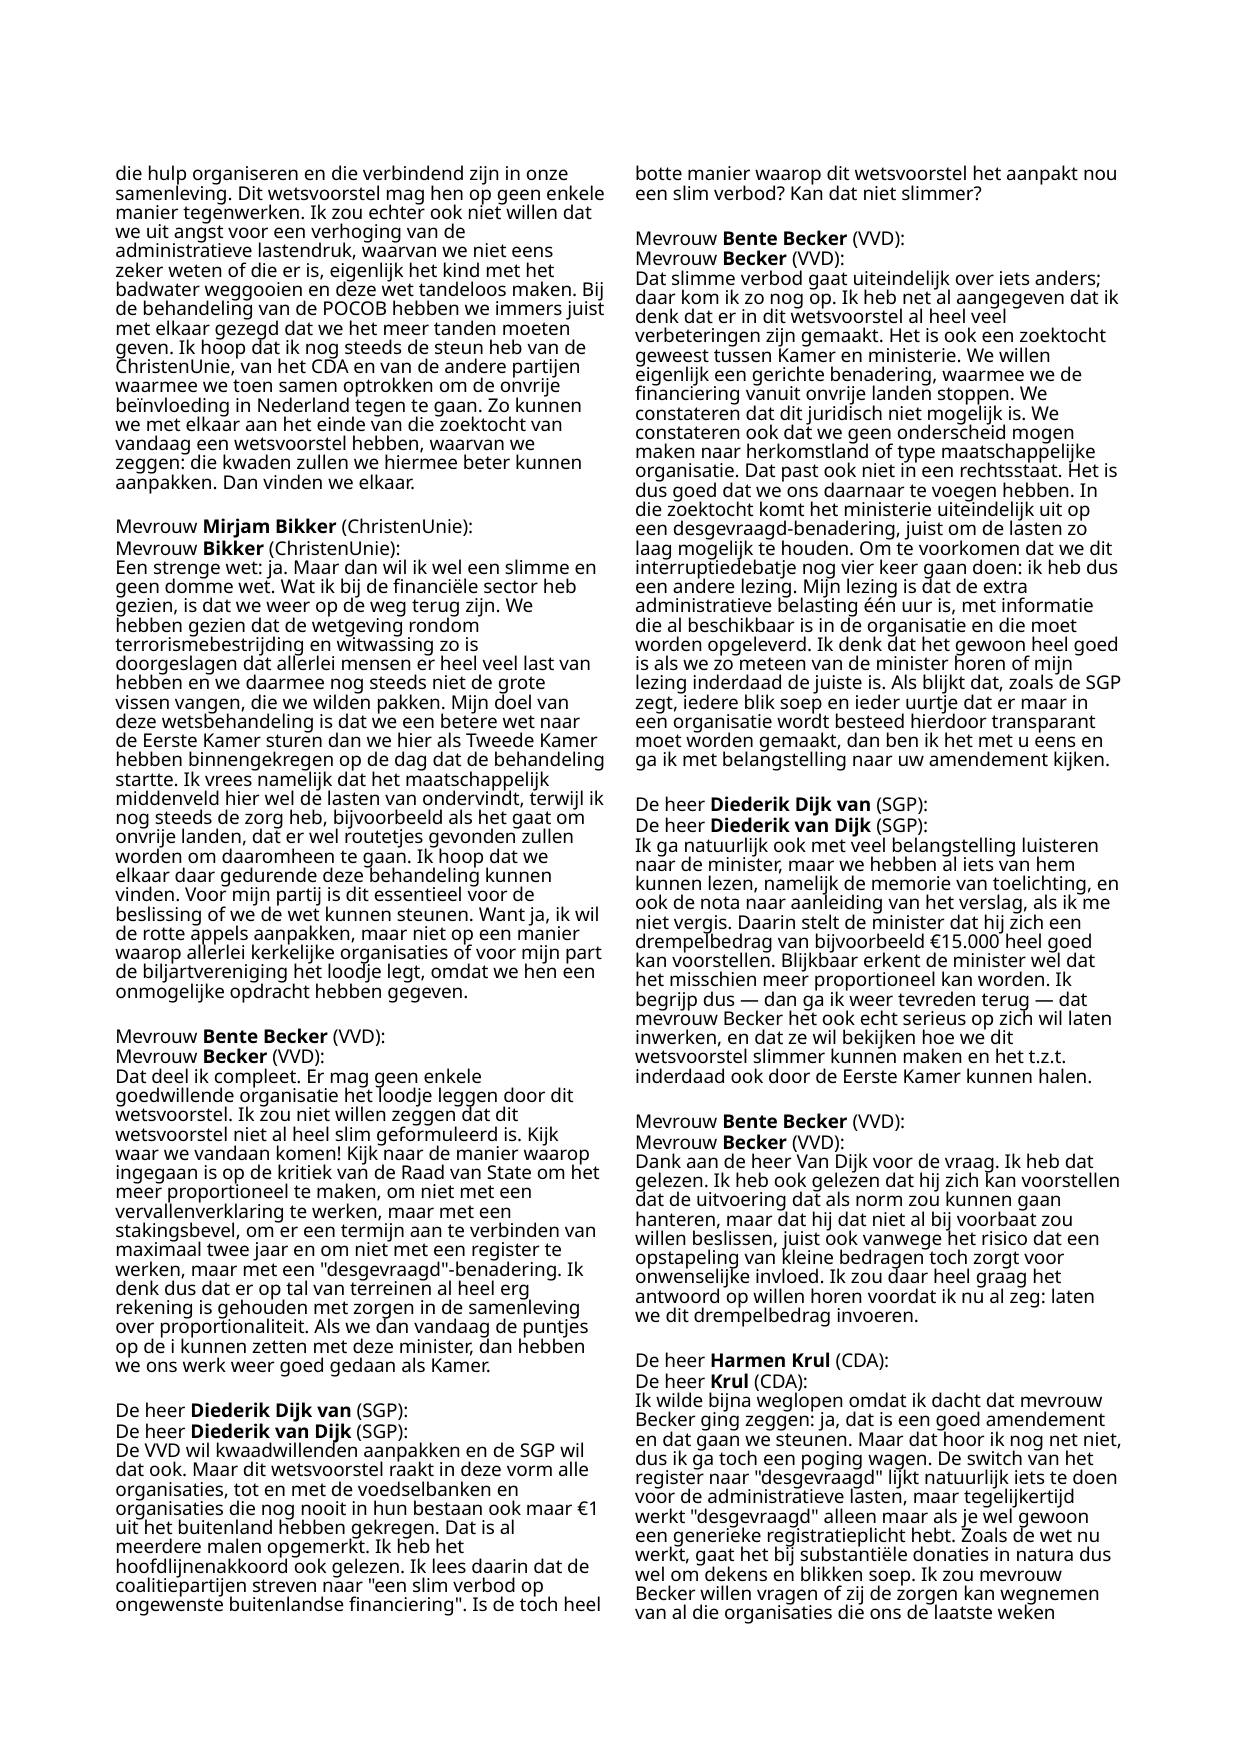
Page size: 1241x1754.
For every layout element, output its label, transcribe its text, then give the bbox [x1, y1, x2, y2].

text Mevrouw Becker (VVD): [635, 250, 1125, 270]
text De heer Krul (CDA): [635, 1373, 1125, 1392]
text De heer Diederik van Dijk (SGP): [115, 1423, 605, 1442]
text Ik wilde bijna weglopen omdat ik dacht dat mevrouw Becker ging zeggen: ja, dat is een goed amendement en dat gaan we steunen. Maar dat hoor ik nog net niet, dus ik ga toch een poging wagen. De switch van het register naar "desgevraagd" lijkt natuurlijk iets te doen voor de administratieve lasten, maar tegelijkertijd werkt "desgevraagd" alleen maar als je wel gewoon een generieke registratieplicht hebt. Zoals de wet nu werkt, gaat het bij substantiële donaties in natura dus wel om dekens en blikken soep. Ik zou mevrouw Becker willen vragen of zij de zorgen kan wegnemen van al die organisaties die ons de laatste weken [635, 1392, 1125, 1623]
text Mevrouw Bikker (ChristenUnie): [115, 539, 605, 559]
text botte manier waarop dit wetsvoorstel het aanpakt nou een slim verbod? Kan dat niet slimmer? [635, 165, 1125, 204]
text De VVD wil kwaadwillenden aanpakken en de SGP wil dat ook. Maar dit wetsvoorstel raakt in deze vorm alle organisaties, tot en met de voedselbanken en organisaties die nog nooit in hun bestaan ook maar €1 uit het buitenland hebben gekregen. Dat is al meerdere malen opgemerkt. Ik heb het hoofdlijnenakkoord ook gelezen. Ik lees daarin dat de coalitiepartijen streven naar "een slim verbod op ongewenste buitenlandse financiering". Is de toch heel [115, 1442, 605, 1615]
text Mevrouw Becker (VVD): [115, 1048, 605, 1068]
text Mevrouw Mirjam Bikker (ChristenUnie): [115, 514, 605, 539]
text De heer Diederik Dijk van (SGP): [115, 1397, 605, 1423]
text Dat deel ik compleet. Er mag geen enkele goedwillende organisatie het loodje leggen door dit wetsvoorstel. Ik zou niet willen zeggen dat dit wetsvoorstel niet al heel slim geformuleerd is. Kijk waar we vandaan komen! Kijk naar de manier waarop ingegaan is op de kritiek van de Raad van State om het meer proportioneel te maken, om niet met een vervallenverklaring te werken, maar met een stakingsbevel, om er een termijn aan te verbinden van maximaal twee jaar en om niet met een register te werken, maar met een "desgevraagd"-benadering. Ik denk dus dat er op tal van terreinen al heel erg rekening is gehouden met zorgen in de samenleving over proportionaliteit. Als we dan vandaag de puntjes op de i kunnen zetten met deze minister, dan hebben we ons werk weer goed gedaan als Kamer. [115, 1068, 605, 1376]
text Mevrouw Bente Becker (VVD): [635, 1108, 1125, 1134]
text Een strenge wet: ja. Maar dan wil ik wel een slimme en geen domme wet. Wat ik bij de financiële sector heb gezien, is dat we weer op de weg terug zijn. We hebben gezien dat de wetgeving rondom terrorismebestrijding en witwassing zo is doorgeslagen dat allerlei mensen er heel veel last van hebben en we daarmee nog steeds niet de grote vissen vangen, die we wilden pakken. Mijn doel van deze wetsbehandeling is dat we een betere wet naar de Eerste Kamer sturen dan we hier als Tweede Kamer hebben binnengekregen op de dag dat de behandeling startte. Ik vrees namelijk dat het maatschappelijk middenveld hier wel de lasten van ondervindt, terwijl ik nog steeds de zorg heb, bijvoorbeeld als het gaat om onvrije landen, dat er wel routetjes gevonden zullen worden om daaromheen te gaan. Ik hoop dat we elkaar daar gedurende deze behandeling kunnen vinden. Voor mijn partij is dit essentieel voor de beslissing of we de wet kunnen steunen. Want ja, ik wil de rotte appels aanpakken, maar niet op een manier waarop allerlei kerkelijke organisaties of voor mijn part de biljartvereniging het loodje legt, omdat we hen een onmogelijke opdracht hebben gegeven. [115, 559, 605, 1002]
text De heer Diederik van Dijk (SGP): [635, 817, 1125, 837]
text Dat slimme verbod gaat uiteindelijk over iets anders; daar kom ik zo nog op. Ik heb net al aangegeven dat ik denk dat er in dit wetsvoorstel al heel veel verbeteringen zijn gemaakt. Het is ook een zoektocht geweest tussen Kamer en ministerie. We willen eigenlijk een gerichte benadering, waarmee we de financiering vanuit onvrije landen stoppen. We constateren dat dit juridisch niet mogelijk is. We constateren ook dat we geen onderscheid mogen maken naar herkomstland of type maatschappelijke organisatie. Dat past ook niet in een rechtsstaat. Het is dus goed dat we ons daarnaar te voegen hebben. In die zoektocht komt het ministerie uiteindelijk uit op een desgevraagd-benadering, juist om de lasten zo laag mogelijk te houden. Om te voorkomen dat we dit interruptiedebatje nog vier keer gaan doen: ik heb dus een andere lezing. Mijn lezing is dat de extra administratieve belasting één uur is, met informatie die al beschikbaar is in de organisatie en die moet worden opgeleverd. Ik denk dat het gewoon heel goed is als we zo meteen van de minister horen of mijn lezing inderdaad de juiste is. Als blijkt dat, zoals de SGP zegt, iedere blik soep en ieder uurtje dat er maar in een organisatie wordt besteed hierdoor transparant moet worden gemaakt, dan ben ik het met u eens en ga ik met belangstelling naar uw amendement kijken. [635, 270, 1125, 771]
text Dank aan de heer Van Dijk voor de vraag. Ik heb dat gelezen. Ik heb ook gelezen dat hij zich kan voorstellen dat de uitvoering dat als norm zou kunnen gaan hanteren, maar dat hij dat niet al bij voorbaat zou willen beslissen, juist ook vanwege het risico dat een opstapeling van kleine bedragen toch zorgt voor onwenselijke invloed. Ik zou daar heel graag het antwoord op willen horen voordat ik nu al zeg: laten we dit drempelbedrag invoeren. [635, 1153, 1125, 1326]
text Mevrouw Becker (VVD): [635, 1134, 1125, 1153]
text Mevrouw Bente Becker (VVD): [115, 1023, 605, 1048]
text Mevrouw Bente Becker (VVD): [635, 225, 1125, 250]
text De heer Diederik Dijk van (SGP): [635, 792, 1125, 817]
text De heer Harmen Krul (CDA): [635, 1347, 1125, 1373]
text Ik ga natuurlijk ook met veel belangstelling luisteren naar de minister, maar we hebben al iets van hem kunnen lezen, namelijk de memorie van toelichting, en ook de nota naar aanleiding van het verslag, als ik me niet vergis. Daarin stelt de minister dat hij zich een drempelbedrag van bijvoorbeeld €15.000 heel goed kan voorstellen. Blijkbaar erkent de minister wel dat het misschien meer proportioneel kan worden. Ik begrijp dus — dan ga ik weer tevreden terug — dat mevrouw Becker het ook echt serieus op zich wil laten inwerken, en dat ze wil bekijken hoe we dit wetsvoorstel slimmer kunnen maken en het t.z.t. inderdaad ook door de Eerste Kamer kunnen halen. [635, 837, 1125, 1087]
text die hulp organiseren en die verbindend zijn in onze samenleving. Dit wetsvoorstel mag hen op geen enkele manier tegenwerken. Ik zou echter ook niet willen dat we uit angst voor een verhoging van de administratieve lastendruk, waarvan we niet eens zeker weten of die er is, eigenlijk het kind met het badwater weggooien en deze wet tandeloos maken. Bij de behandeling van de POCOB hebben we immers juist met elkaar gezegd dat we het meer tanden moeten geven. Ik hoop dat ik nog steeds de steun heb van de ChristenUnie, van het CDA en van de andere partijen waarmee we toen samen optrokken om de onvrije beïnvloeding in Nederland tegen te gaan. Zo kunnen we met elkaar aan het einde van die zoektocht van vandaag een wetsvoorstel hebben, waarvan we zeggen: die kwaden zullen we hiermee beter kunnen aanpakken. Dan vinden we elkaar. [115, 165, 605, 493]
